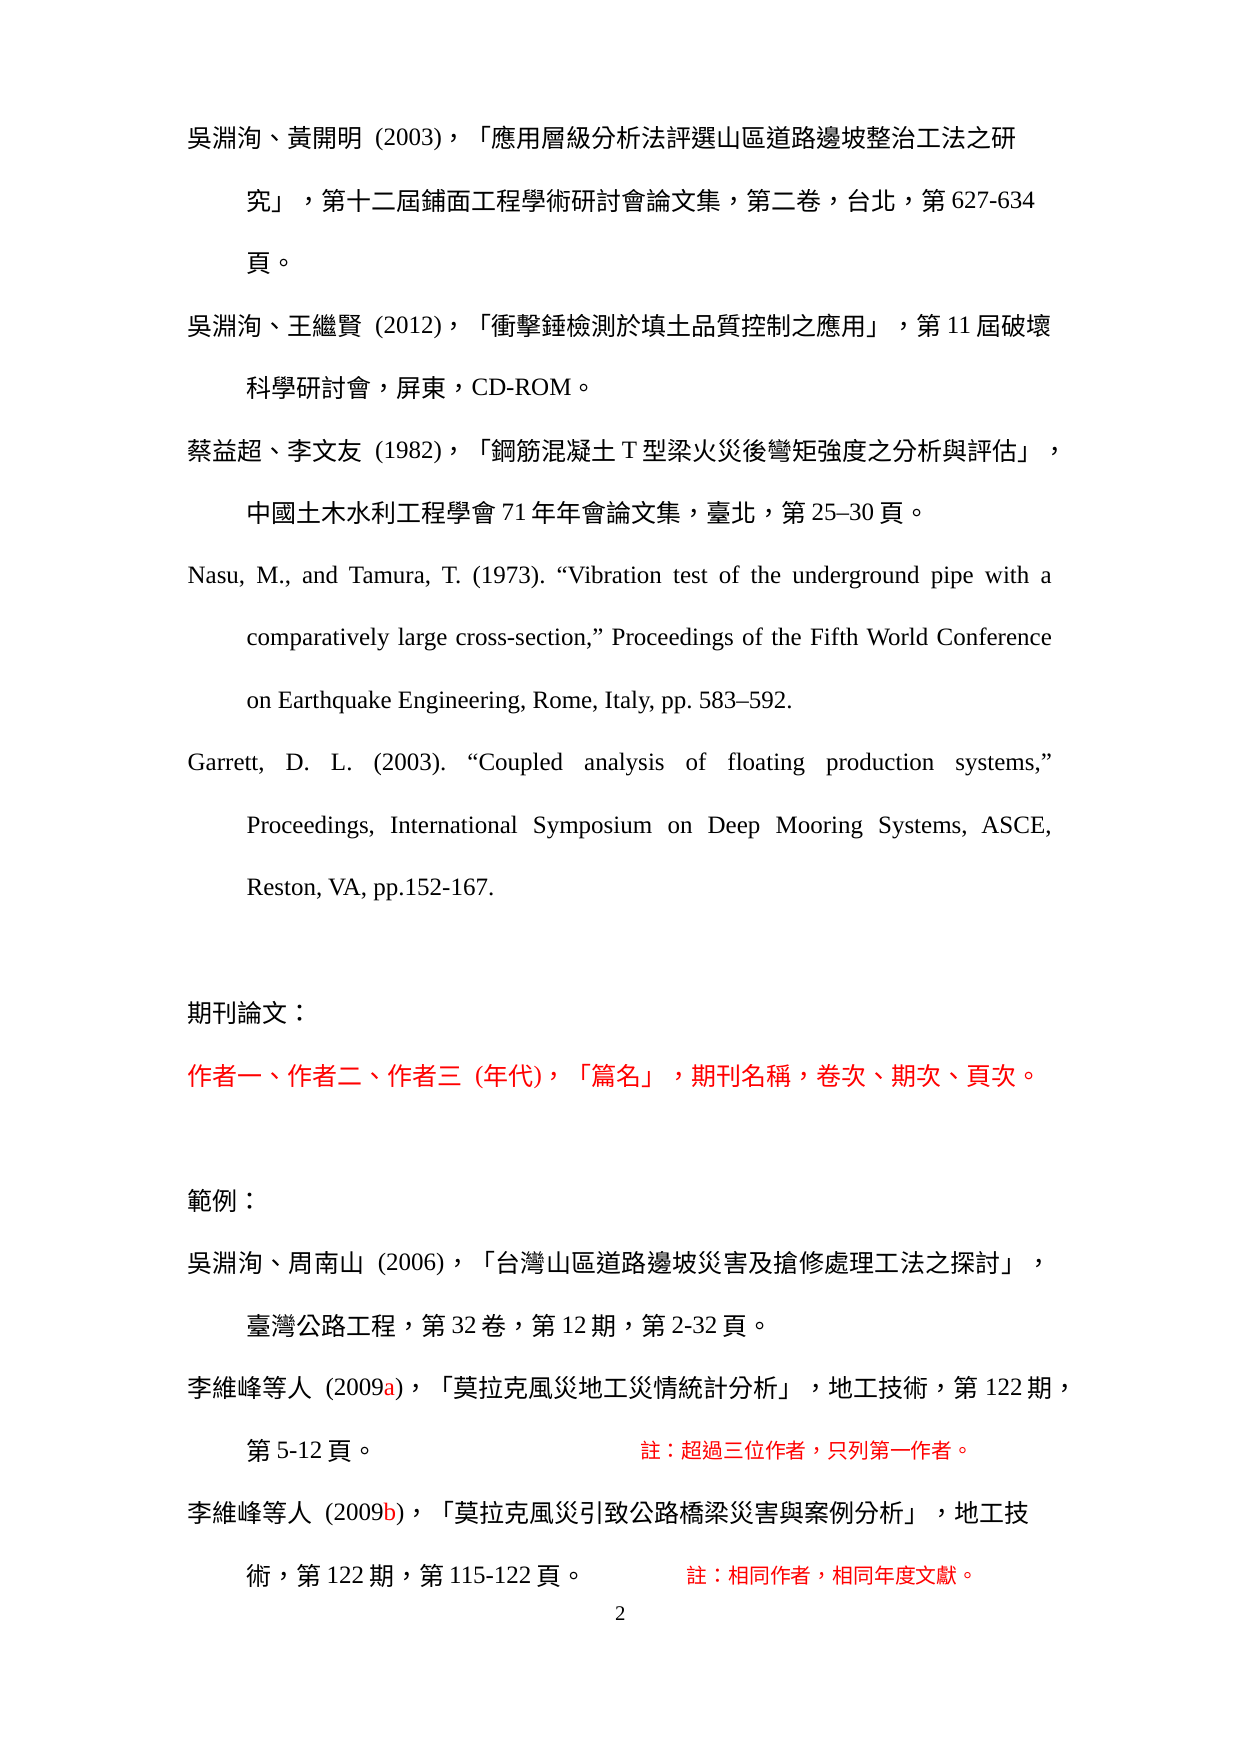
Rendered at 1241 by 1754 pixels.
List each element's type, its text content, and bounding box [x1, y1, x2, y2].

text 吳淵洵、周南山 (2006)，「台灣山區道路邊坡災害及搶修處理工法之探討」，臺灣公路工程，第32卷，第12期，第2-32頁。 [187, 1220, 1053, 1345]
text 範例： [187, 1157, 1053, 1220]
text 吳淵洵、王繼賢 (2012)，「衝擊錘檢測於填土品質控制之應用」，第11屆破壞科學研討會，屏東，CD-ROM。 [187, 282, 1053, 407]
text 蔡益超、李文友 (1982)，「鋼筋混凝土T型梁火災後彎矩強度之分析與評估」，中國土木水利工程學會71年年會論文集，臺北，第25–30頁。 [187, 407, 1053, 532]
text 期刊論文： [187, 970, 1053, 1032]
text 李維峰等人 (2009b)，「莫拉克風災引致公路橋梁災害與案例分析」，地工技術，第122期，第115-122頁。 註：相同作者，相同年度文獻。 [187, 1470, 1053, 1595]
text Nasu, M., and Tamura, T. (1973). “Vibration test of the underground pipe with a comparatively large cross-section,” Proceedings of the Fifth World Conference on Earthquake Engineering, Rome, Italy, pp. 583–592. [187, 532, 1053, 720]
text Garrett, D. L. (2003). “Coupled analysis of floating production systems,” Proceedings, International Symposium on Deep Mooring Systems, ASCE, Reston, VA, pp.152-167. [187, 720, 1053, 907]
text 作者一、作者二、作者三 (年代)，「篇名」，期刊名稱，卷次、期次、頁次。 [187, 1032, 1053, 1095]
text 李維峰等人 (2009a)，「莫拉克風災地工災情統計分析」，地工技術，第122期，第5-12頁。 註：超過三位作者，只列第一作者。 [187, 1345, 1053, 1470]
text 吳淵洵、黃開明 (2003)，「應用層級分析法評選山區道路邊坡整治工法之研究」，第十二屆鋪面工程學術研討會論文集，第二卷，台北，第627-634頁。 [187, 95, 1053, 282]
